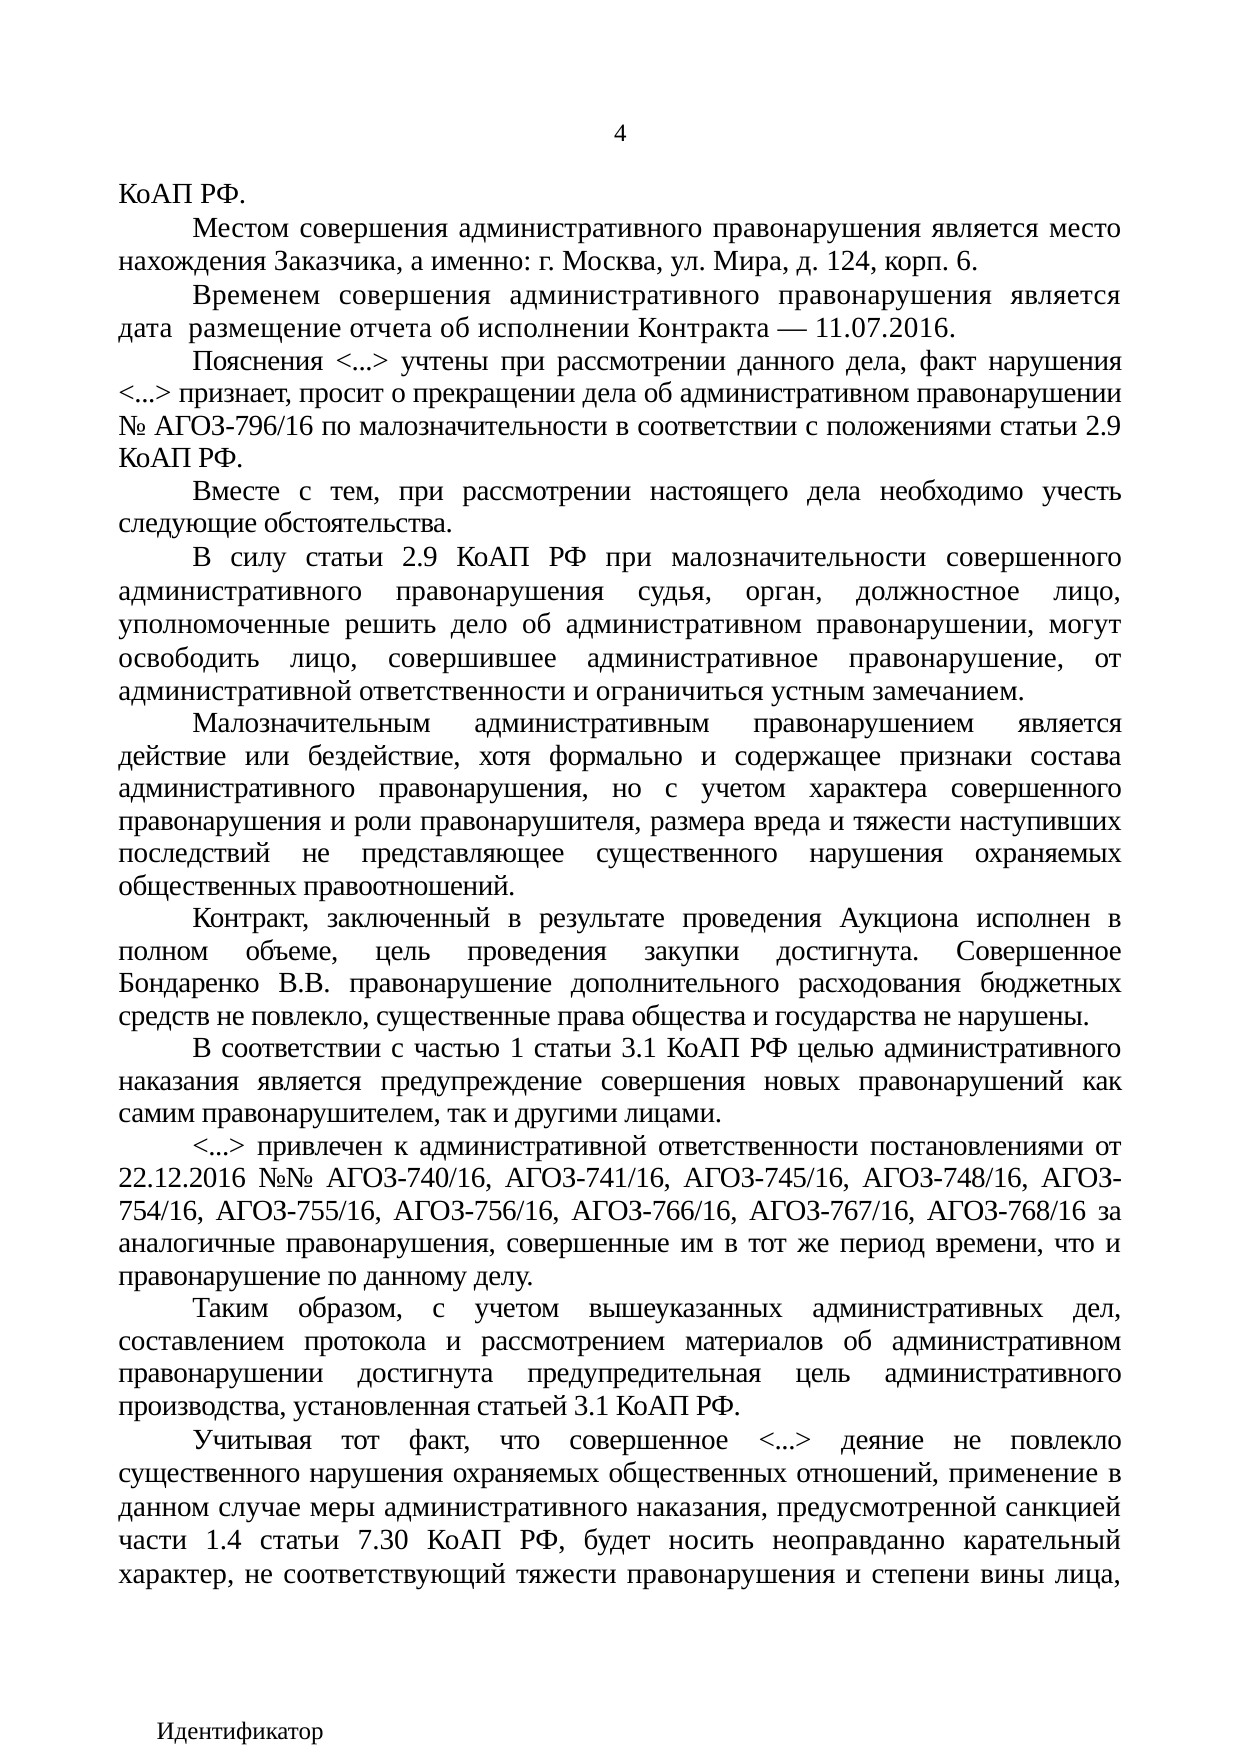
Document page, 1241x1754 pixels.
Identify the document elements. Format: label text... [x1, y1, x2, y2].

text В силу статьи 2.9 КоАП РФ при малозначительности совершенного административного правонарушения судья, орган, должностное лицо, уполномоченные решить дело об административном правонарушении, могут освободить лицо, совершившее административное правонарушение, от административной ответственности и ограничиться устным замечанием. [118, 539, 1122, 707]
text Вместе с тем, при рассмотрении настоящего дела необходимо учесть следующие обстоятельства. [118, 474, 1122, 539]
text КоАП РФ. [118, 176, 1122, 210]
text Таким образом, с учетом вышеуказанных административных дел, составлением протокола и рассмотрением материалов об административном правонарушении достигнута предупредительная цель административного производства, установленная статьей 3.1 КоАП РФ. [118, 1292, 1122, 1422]
text <...> привлечен к административной ответственности постановлениями от 22.12.2016 №№ АГОЗ-740/16, АГОЗ-741/16, АГОЗ-745/16, АГОЗ-748/16, АГОЗ-754/16, АГОЗ-755/16, АГОЗ-756/16, АГОЗ-766/16, АГОЗ-767/16, АГОЗ-768/16 за аналогичные правонарушения, совершенные им в тот же период времени, что и правонарушение по данному делу. [118, 1129, 1122, 1292]
text Малозначительным административным правонарушением является действие или бездействие, хотя формально и содержащее признаки состава административного правонарушения, но с учетом характера совершенного правонарушения и роли правонарушителя, размера вреда и тяжести наступивших последствий не представляющее существенного нарушения охраняемых общественных правоотношений. [118, 707, 1122, 902]
text Временем совершения административного правонарушения является дата размещение отчета об исполнении Контракта — 11.07.2016. [118, 277, 1122, 344]
text В соответствии с частью 1 статьи 3.1 КоАП РФ целью административного наказания является предупреждение совершения новых правонарушений как самим правонарушителем, так и другими лицами. [118, 1032, 1122, 1129]
text Пояснения <...> учтены при рассмотрении данного дела, факт нарушения <...> признает, просит о прекращении дела об административном правонарушении № АГОЗ-796/16 по малозначительности в соответствии с положениями статьи 2.9 КоАП РФ. [118, 344, 1122, 474]
text Учитывая тот факт, что совершенное <...> деяние не повлекло существенного нарушения охраняемых общественных отношений, применение в данном случае меры административного наказания, предусмотренной санкцией части 1.4 статьи 7.30 КоАП РФ, будет носить неоправданно карательный характер, не соответствующий тяжести правонарушения и степени вины лица, [118, 1422, 1122, 1589]
text Контракт, заключенный в результате проведения Аукциона исполнен в полном объеме, цель проведения закупки достигнута. Совершенное Бондаренко В.В. правонарушение дополнительного расходования бюджетных средств не повлекло, существенные права общества и государства не нарушены. [118, 902, 1122, 1032]
text Местом совершения административного правонарушения является место нахождения Заказчика, а именно: г. Москва, ул. Мира, д. 124, корп. 6. [118, 210, 1122, 277]
